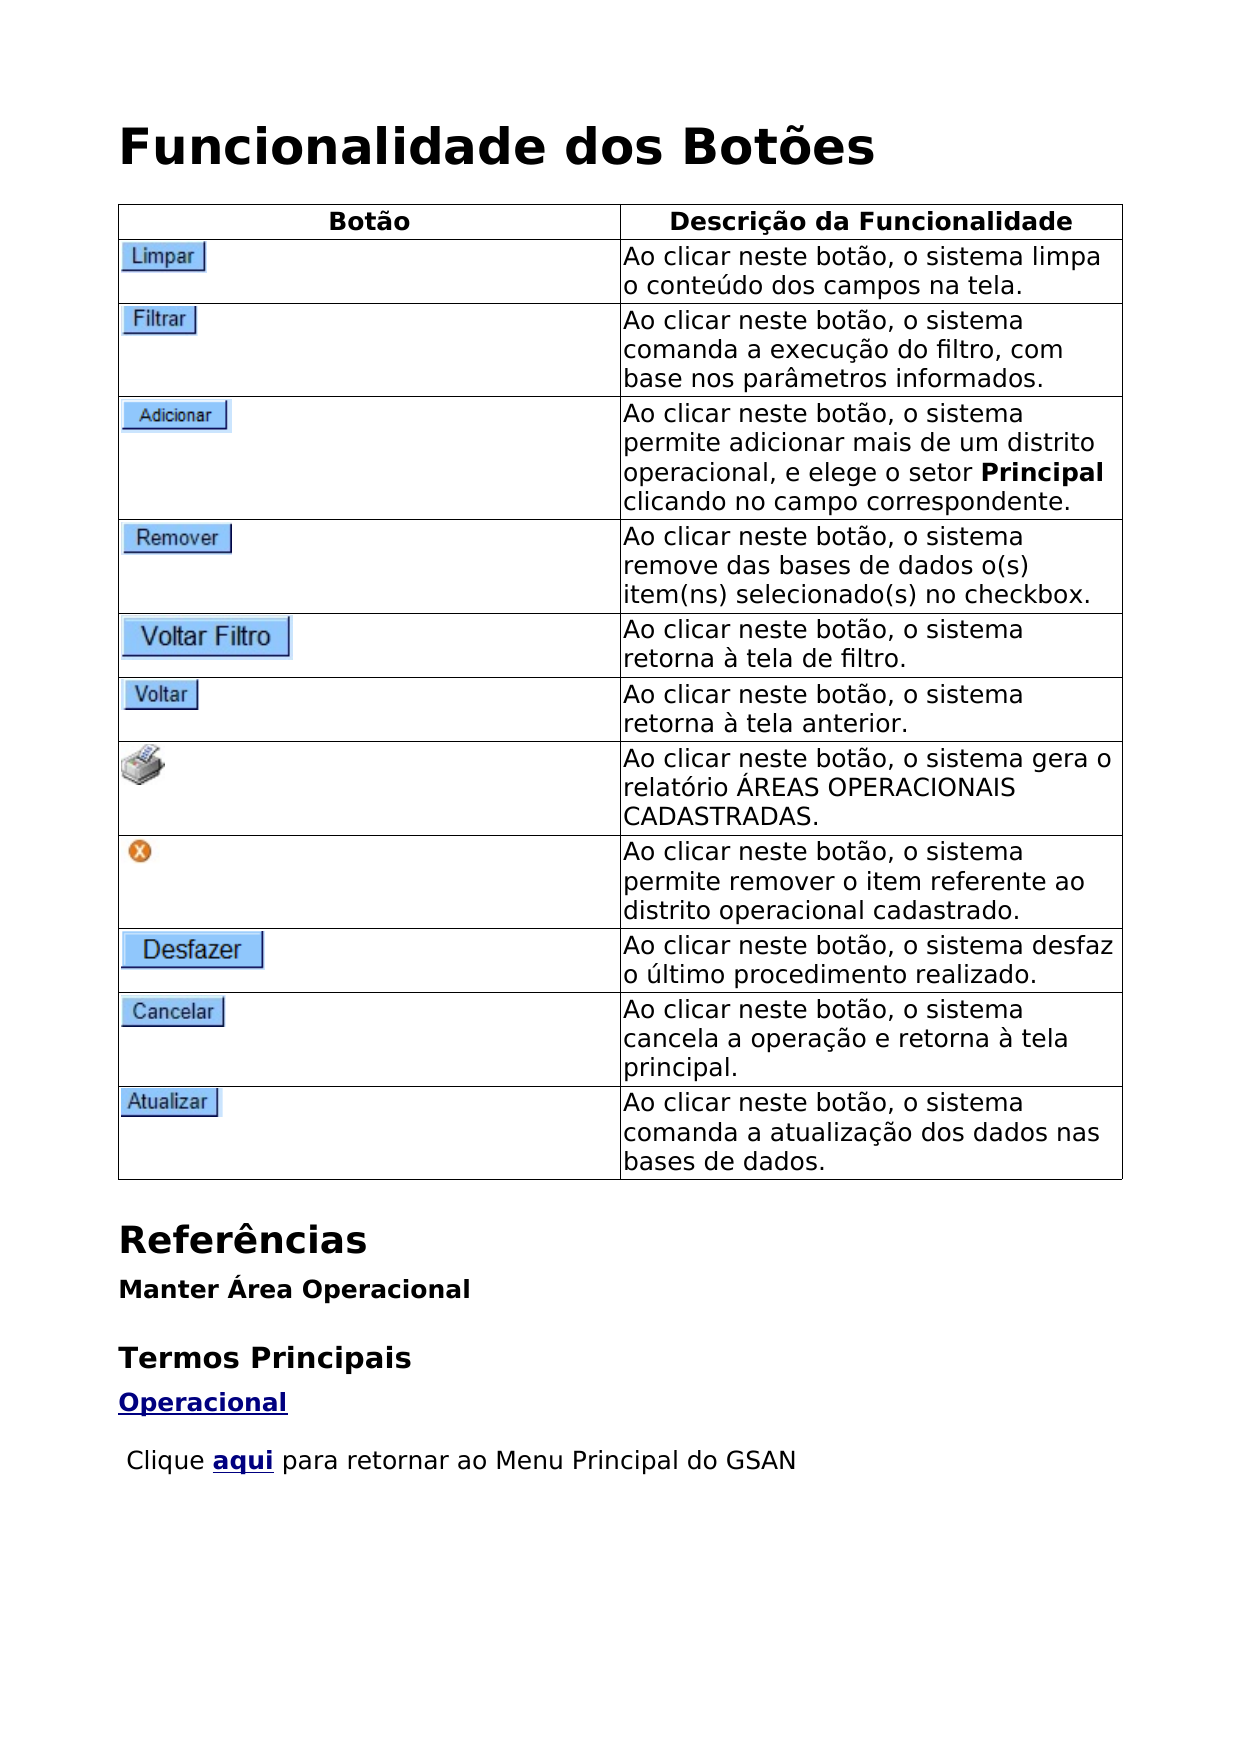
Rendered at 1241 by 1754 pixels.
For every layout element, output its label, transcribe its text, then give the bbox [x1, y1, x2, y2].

table_cell [119, 304, 620, 396]
picture [121, 837, 160, 864]
table_cell [119, 742, 620, 834]
table_cell Ao clicar neste botão, o sistema limpa o conteúdo dos campos na tela. [621, 240, 1122, 303]
picture [121, 679, 200, 710]
picture [121, 399, 232, 433]
table_header Botão [119, 205, 620, 239]
picture [121, 931, 265, 970]
picture [121, 1088, 223, 1117]
table_cell Ao clicar neste botão, o sistema remove das bases de dados o(s) item(ns) selecionado(s) no checkbox. [621, 520, 1122, 612]
table_cell Ao clicar neste botão, o sistema permite adicionar mais de um distrito operacional, e elege o setor Principal clicando no campo correspondente. [621, 397, 1122, 519]
table_cell [119, 520, 620, 612]
table_cell Ao clicar neste botão, o sistema comanda a atualização dos dados nas bases de dados. [621, 1087, 1122, 1179]
table_cell [119, 614, 620, 677]
text Manter Área Operacional [118, 1275, 1122, 1304]
table_cell [119, 678, 620, 741]
table_header Descrição da Funcionalidade [621, 205, 1122, 239]
table_cell Ao clicar neste botão, o sistema gera o relatório ÁREAS OPERACIONAIS CADASTRADAS. [621, 742, 1122, 834]
table_cell Ao clicar neste botão, o sistema permite remover o item referente ao distrito operacional cadastrado. [621, 836, 1122, 928]
table_cell Ao clicar neste botão, o sistema comanda a execução do filtro, com base nos parâmetros informados. [621, 304, 1122, 396]
subtitle Termos Principais [118, 1342, 1122, 1376]
table_cell Ao clicar neste botão, o sistema cancela a operação e retorna à tela principal. [621, 993, 1122, 1086]
subtitle Referências [118, 1219, 1122, 1263]
picture [121, 615, 293, 660]
table_cell Ao clicar neste botão, o sistema retorna à tela de filtro. [621, 614, 1122, 677]
table_cell [119, 1087, 620, 1179]
picture [121, 744, 165, 785]
table_cell [119, 397, 620, 519]
text Operacional Clique aqui para retornar ao Menu Principal do GSAN [118, 1388, 1122, 1476]
table_cell Ao clicar neste botão, o sistema retorna à tela anterior. [621, 678, 1122, 741]
picture [121, 522, 232, 555]
table_cell [119, 993, 620, 1086]
table_cell Ao clicar neste botão, o sistema desfaz o último procedimento realizado. [621, 929, 1122, 992]
subtitle Funcionalidade dos Botões [118, 118, 1122, 176]
picture [121, 995, 226, 1027]
table_cell [119, 836, 620, 928]
table_cell [119, 929, 620, 992]
picture [121, 306, 198, 336]
table_cell [119, 240, 620, 303]
picture [121, 241, 207, 273]
